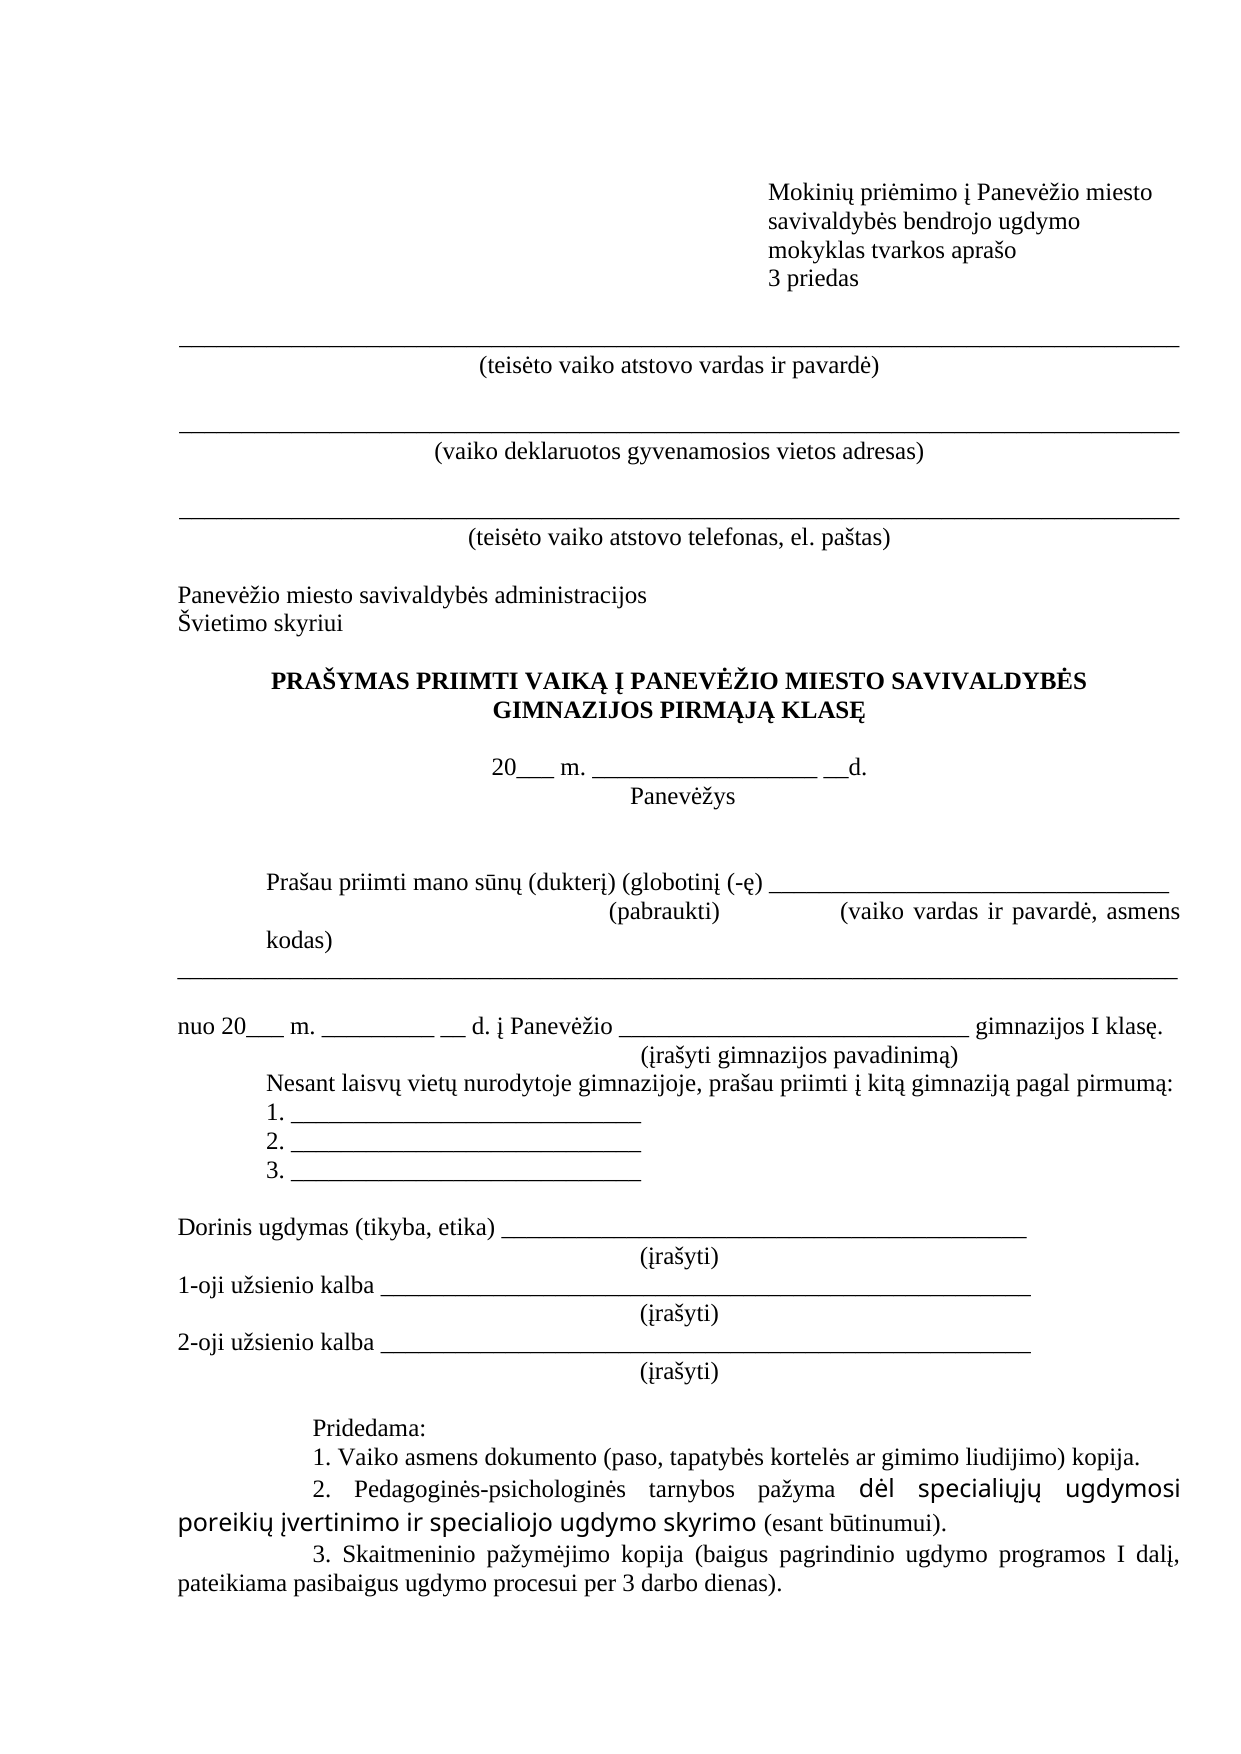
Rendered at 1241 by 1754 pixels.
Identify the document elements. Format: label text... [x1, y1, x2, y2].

text (įrašyti) [177, 1241, 1181, 1270]
text savivaldybės bendrojo ugdymo [177, 206, 1181, 235]
text GIMNAZIJOS PIRMĄJĄ KLASĘ [177, 695, 1181, 723]
text PRAŠYMAS PRIIMTI VAIKĄ Į PANEVĖŽIO MIESTO SAVIVALDYBĖS [177, 666, 1181, 695]
text Prašau priimti mano sūnų (dukterį) (globotinį (-ę) ________________________________ [177, 867, 1181, 896]
text 2-oji užsienio kalba ____________________________________________________ [177, 1327, 1181, 1356]
text (teisėto vaiko atstovo telefonas, el. paštas) [177, 522, 1181, 551]
text 1-oji užsienio kalba ____________________________________________________ [177, 1270, 1181, 1298]
text Panevėžio miesto savivaldybės administracijos [177, 580, 1181, 608]
text 3. Skaitmeninio pažymėjimo kopija (baigus pagrindinio ugdymo programos I dalį, pateikiama pasibaigus ugdymo procesui per 3 darbo dienas). [177, 1539, 1181, 1597]
text Švietimo skyriui [177, 608, 1181, 637]
text ________________________________________________________________________________ [177, 493, 1181, 522]
text Dorinis ugdymas (tikyba, etika) __________________________________________ [177, 1212, 1181, 1241]
text 1. ____________________________ [177, 1097, 1181, 1126]
text Nesant laisvų vietų nurodytoje gimnazijoje, prašau priimti į kitą gimnaziją pagal pirmumą: [177, 1068, 1181, 1097]
text 2. Pedagoginės-psichologinės tarnybos pažyma dėl specialiųjų ugdymosi poreikių įvertinimo ir specialiojo ugdymo skyrimo (esant būtinumui). [177, 1471, 1181, 1539]
text (įrašyti) [177, 1298, 1181, 1327]
text (įrašyti gimnazijos pavadinimą) [447, 1040, 1181, 1068]
text nuo 20___ m. _________ __ d. į Panevėžio ____________________________ gimnazijos I klasę. [177, 1011, 1181, 1040]
text ________________________________________________________________________________ [177, 321, 1181, 350]
text (teisėto vaiko atstovo vardas ir pavardė) [177, 350, 1181, 378]
text 3. ____________________________ [177, 1155, 1181, 1183]
text 2. ____________________________ [177, 1126, 1181, 1155]
text (pabraukti) (vaiko vardas ir pavardė, asmens kodas) [266, 896, 1181, 953]
text ________________________________________________________________________________ [177, 953, 1181, 982]
text Panevėžys [177, 781, 1181, 810]
text 20___ m. __________________ __d. [177, 752, 1181, 781]
text ________________________________________________________________________________ [177, 407, 1181, 436]
text Mokinių priėmimo į Panevėžio miesto [633, 177, 1181, 206]
text (vaiko deklaruotos gyvenamosios vietos adresas) [177, 436, 1181, 465]
text 3 priedas [177, 263, 1181, 292]
text 1. Vaiko asmens dokumento (paso, tapatybės kortelės ar gimimo liudijimo) kopija. [177, 1442, 1181, 1471]
text mokyklas tvarkos aprašo [177, 235, 1181, 263]
text Pridedama: [177, 1413, 1181, 1442]
text (įrašyti) [177, 1356, 1181, 1385]
